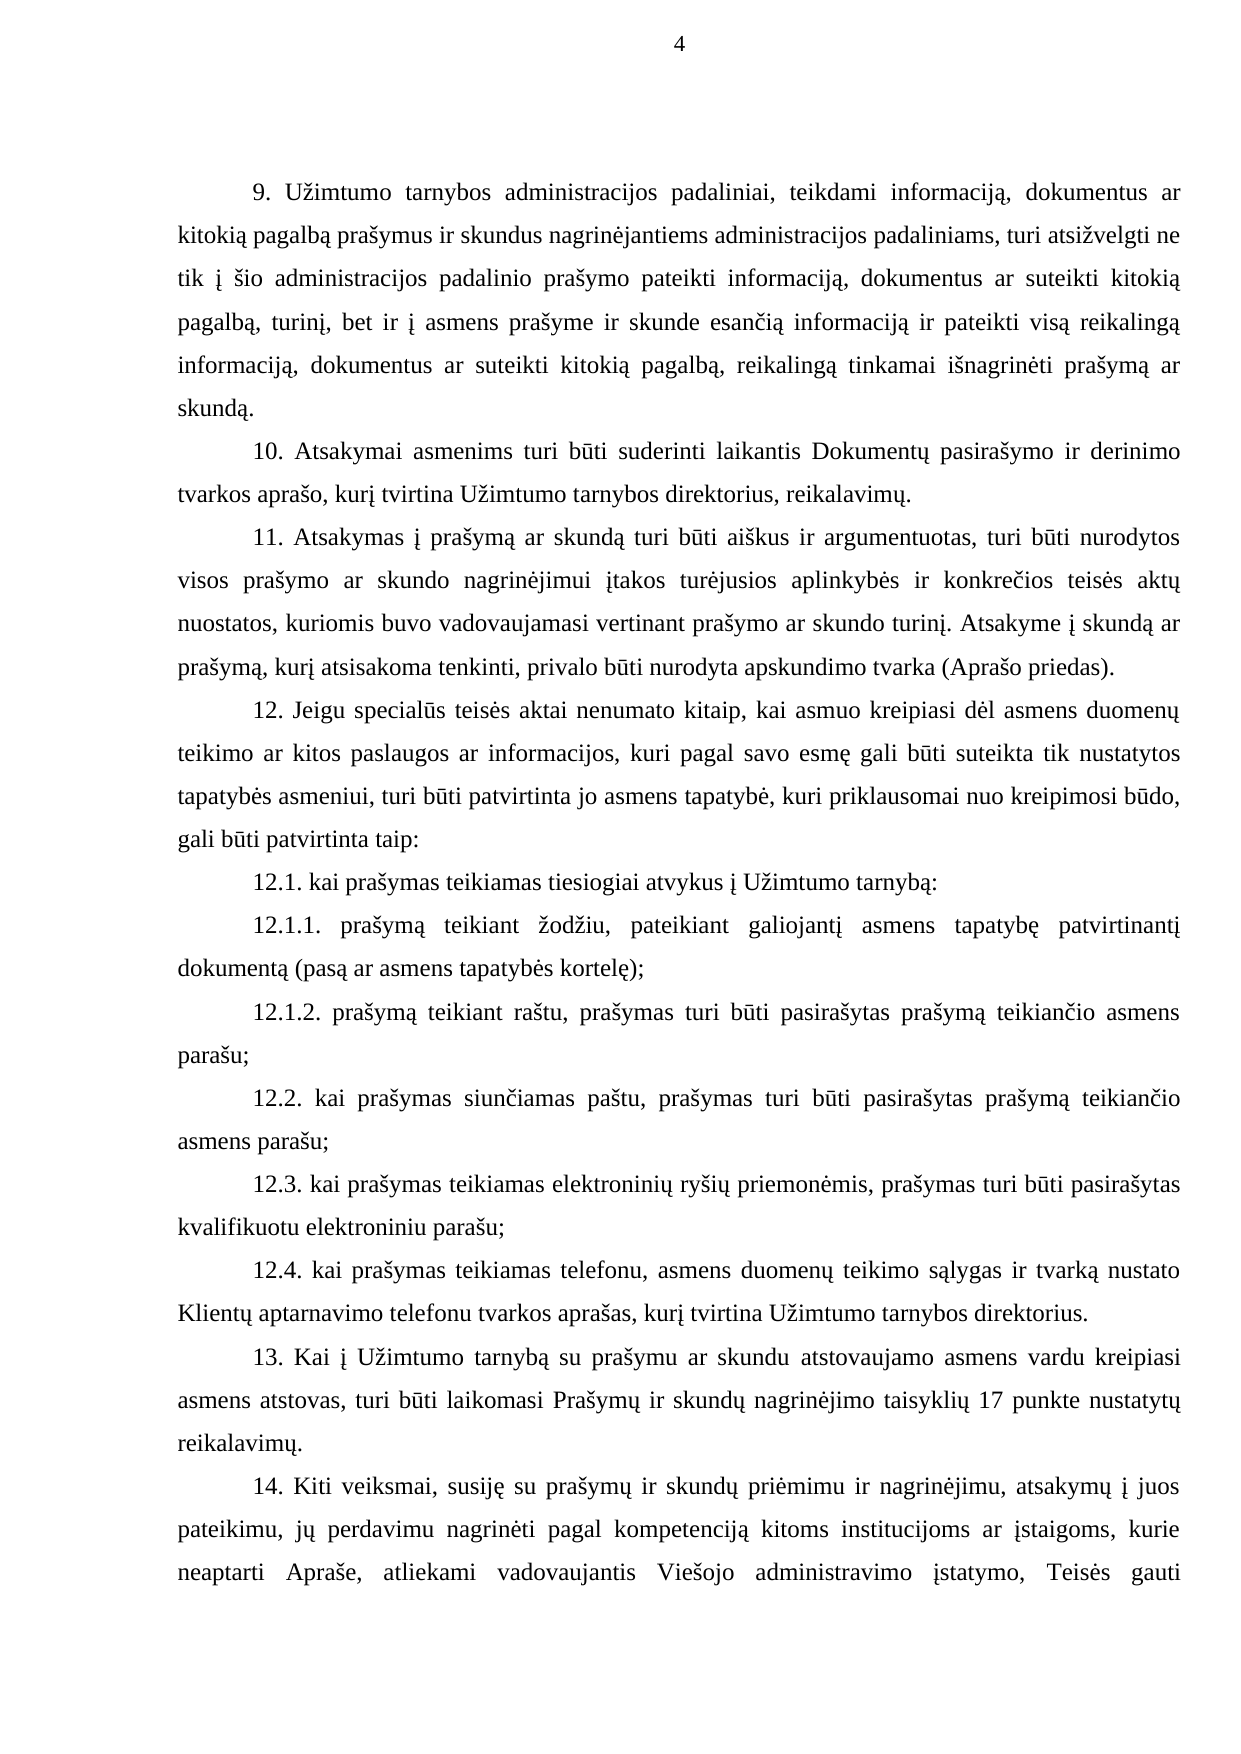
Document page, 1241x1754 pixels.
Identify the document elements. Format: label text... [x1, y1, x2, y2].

text 12.3. kai prašymas teikiamas elektroninių ryšių priemonėmis, prašymas turi būti pasirašytas kvalifikuotu elektroniniu parašu; [177, 1169, 1181, 1241]
text 9. Užimtumo tarnybos administracijos padaliniai, teikdami informaciją, dokumentus ar kitokią pagalbą prašymus ir skundus nagrinėjantiems administracijos padaliniams, turi atsižvelgti ne tik į šio administracijos padalinio prašymo pateikti informaciją, dokumentus ar suteikti kitokią pagalbą, turinį, bet ir į asmens prašyme ir skunde esančią informaciją ir pateikti visą reikalingą informaciją, dokumentus ar suteikti kitokią pagalbą, reikalingą tinkamai išnagrinėti prašymą ar skundą. [177, 177, 1181, 422]
text 11. Atsakymas į prašymą ar skundą turi būti aiškus ir argumentuotas, turi būti nurodytos visos prašymo ar skundo nagrinėjimui įtakos turėjusios aplinkybės ir konkrečios teisės aktų nuostatos, kuriomis buvo vadovaujamasi vertinant prašymo ar skundo turinį. Atsakyme į skundą ar prašymą, kurį atsisakoma tenkinti, privalo būti nurodyta apskundimo tvarka (Aprašo priedas). [177, 522, 1181, 680]
text 12.4. kai prašymas teikiamas telefonu, asmens duomenų teikimo sąlygas ir tvarką nustato Klientų aptarnavimo telefonu tvarkos aprašas, kurį tvirtina Užimtumo tarnybos direktorius. [177, 1255, 1181, 1327]
text 13. Kai į Užimtumo tarnybą su prašymu ar skundu atstovaujamo asmens vardu kreipiasi asmens atstovas, turi būti laikomasi Prašymų ir skundų nagrinėjimo taisyklių 17 punkte nustatytų reikalavimų. [177, 1342, 1181, 1457]
text 12.1.1. prašymą teikiant žodžiu, pateikiant galiojantį asmens tapatybę patvirtinantį dokumentą (pasą ar asmens tapatybės kortelę); [177, 910, 1181, 982]
text 12.1. kai prašymas teikiamas tiesiogiai atvykus į Užimtumo tarnybą: [177, 867, 1181, 896]
text 10. Atsakymai asmenims turi būti suderinti laikantis Dokumentų pasirašymo ir derinimo tvarkos aprašo, kurį tvirtina Užimtumo tarnybos direktorius, reikalavimų. [177, 436, 1181, 508]
text 12.1.2. prašymą teikiant raštu, prašymas turi būti pasirašytas prašymą teikiančio asmens parašu; [177, 997, 1181, 1068]
text 12.2. kai prašymas siunčiamas paštu, prašymas turi būti pasirašytas prašymą teikiančio asmens parašu; [177, 1083, 1181, 1155]
text 12. Jeigu specialūs teisės aktai nenumato kitaip, kai asmuo kreipiasi dėl asmens duomenų teikimo ar kitos paslaugos ar informacijos, kuri pagal savo esmę gali būti suteikta tik nustatytos tapatybės asmeniui, turi būti patvirtinta jo asmens tapatybė, kuri priklausomai nuo kreipimosi būdo, gali būti patvirtinta taip: [177, 695, 1181, 853]
text 14. Kiti veiksmai, susiję su prašymų ir skundų priėmimu ir nagrinėjimu, atsakymų į juos pateikimu, jų perdavimu nagrinėti pagal kompetenciją kitoms institucijoms ar įstaigoms, kurie neaptarti Apraše, atliekami vadovaujantis Viešojo administravimo įstatymo, Teisės gauti [177, 1471, 1181, 1586]
